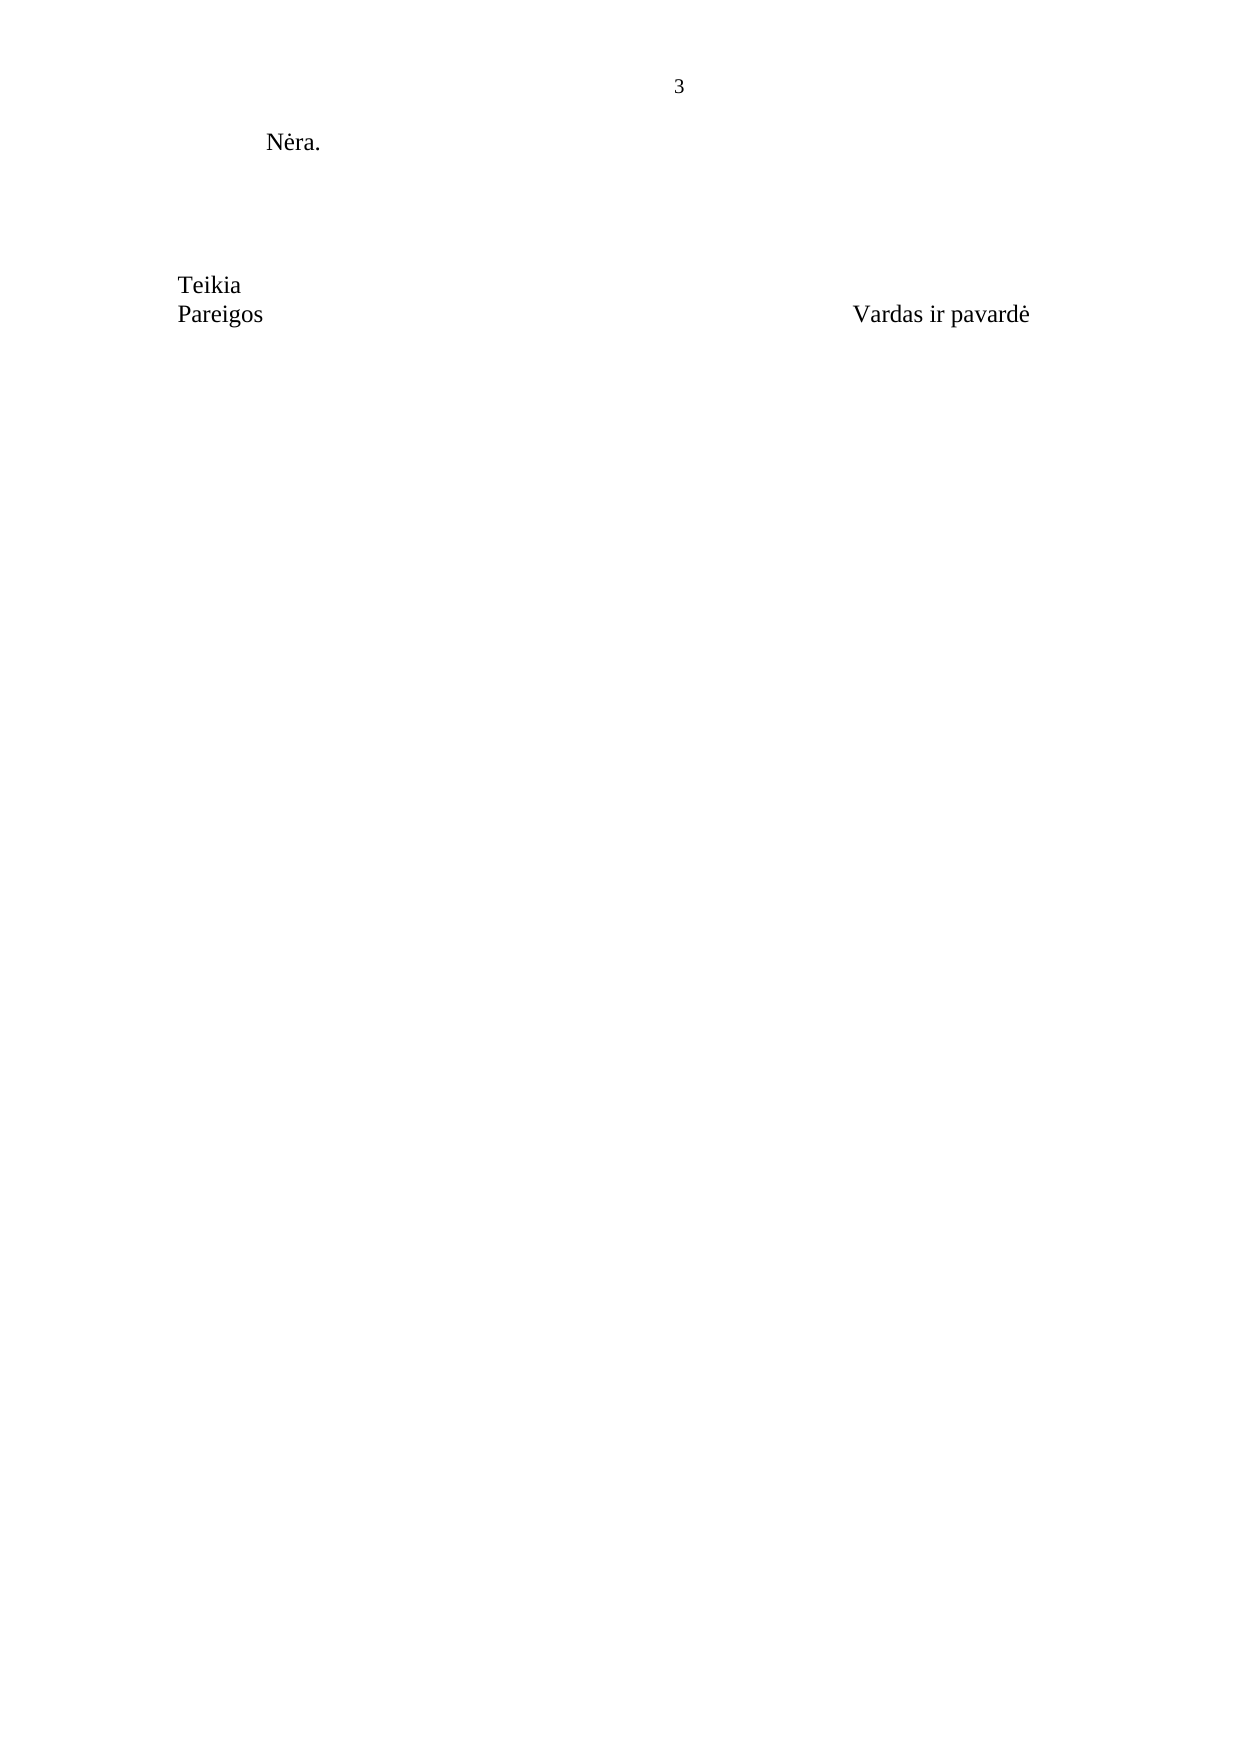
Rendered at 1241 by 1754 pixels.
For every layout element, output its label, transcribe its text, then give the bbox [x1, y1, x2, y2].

text Teikia [177, 270, 1181, 299]
text Pareigos Parašas Vardas ir pavardė [177, 299, 1181, 328]
text Nėra. [177, 127, 1181, 155]
